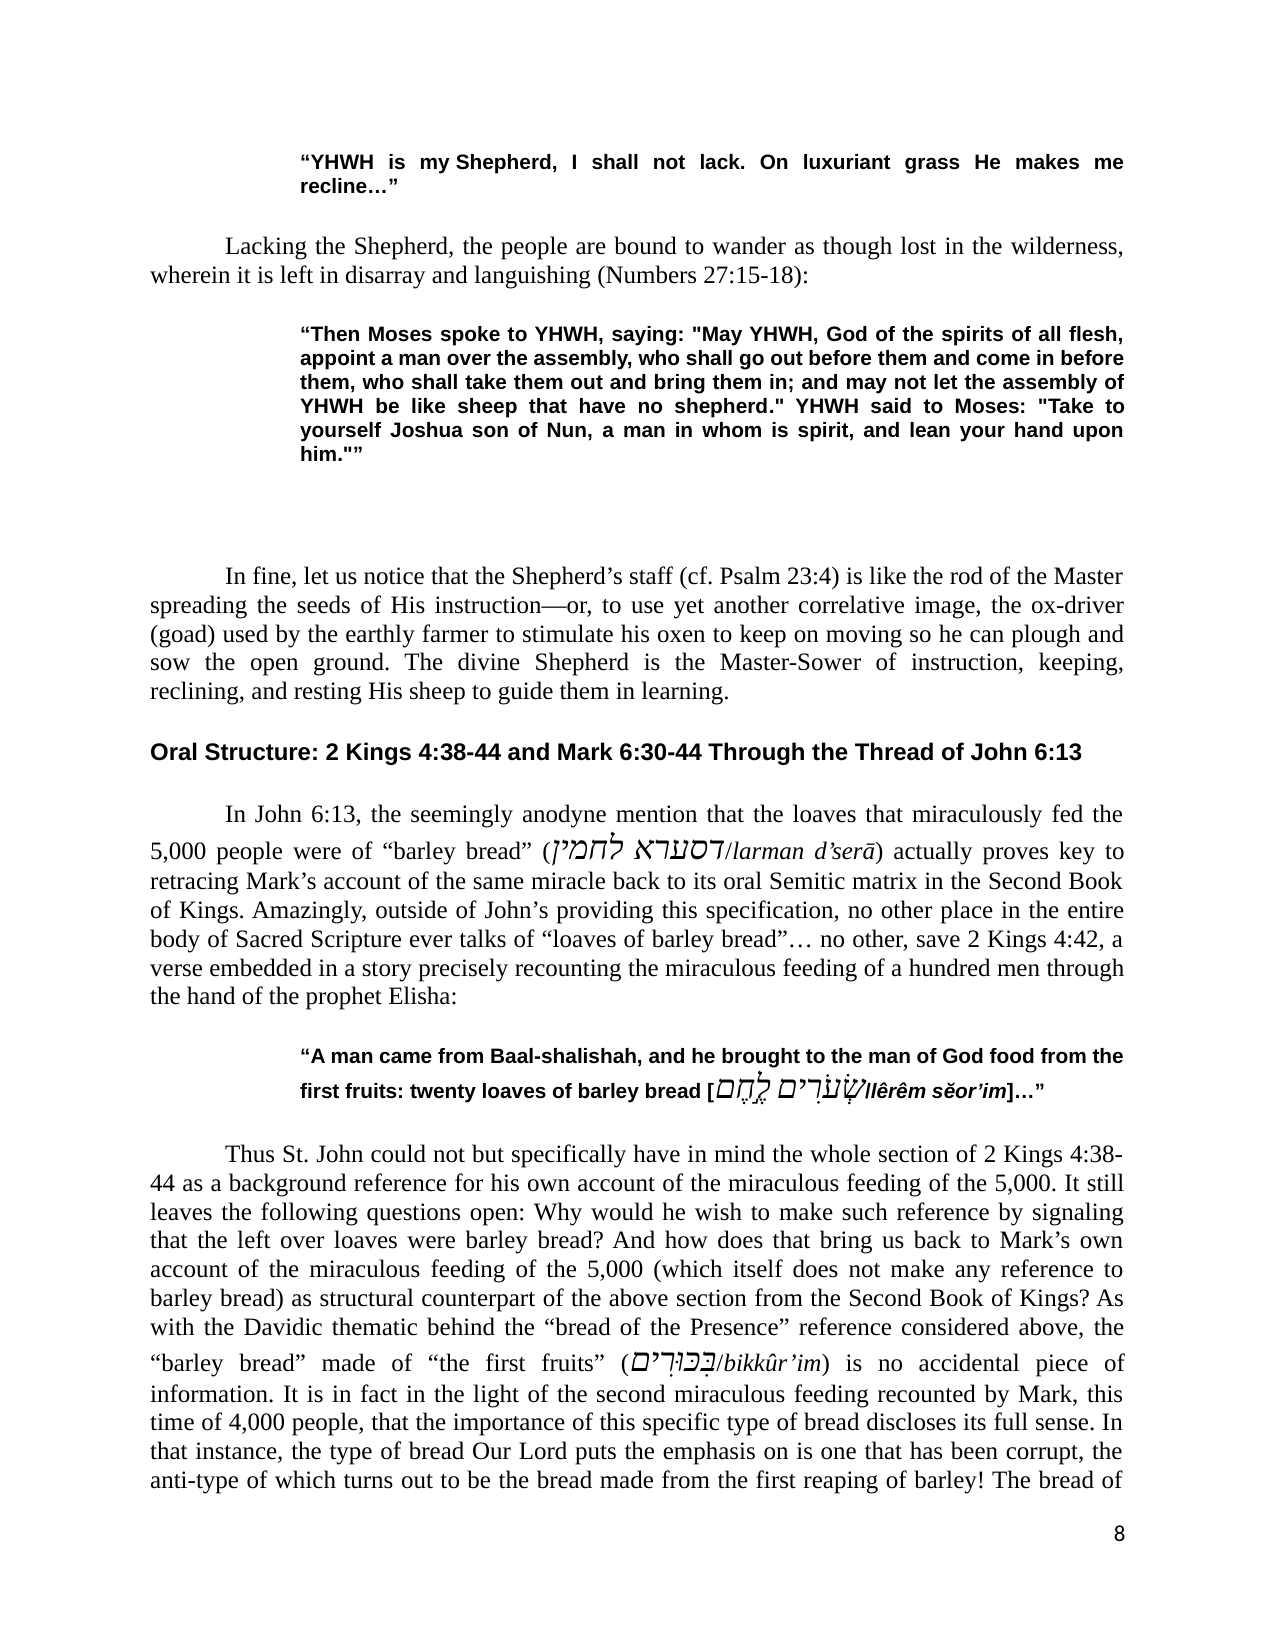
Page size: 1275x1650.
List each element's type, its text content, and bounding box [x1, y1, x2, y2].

text “YHWH is my Shepherd, I shall not lack. On luxuriant grass He makes me recline…” [300, 150, 1125, 198]
text Oral Structure: 2 Kings 4:38-44 and Mark 6:30-44 Through the Thread of John 6:13 [150, 738, 1125, 766]
text In fine, let us notice that the Shepherd’s staff (cf. Psalm 23:4) is like the rod of the Master spreading the seeds of His instruction—or, to use yet another correlative image, the ox-driver (goad) used by the earthly farmer to stimulate his oxen to keep on moving so he can plough and sow the open ground. The divine Shepherd is the Master-Sower of instruction, keeping, reclining, and resting His sheep to guide them in learning. [150, 561, 1125, 705]
text In John 6:13, the seemingly anodyne mention that the loaves that miraculously fed the 5,000 people were of “barley bread” (דסערא לחמין/larman d’serā) actually proves key to retracing Mark’s account of the same miracle back to its oral Semitic matrix in the Second Book of Kings. Amazingly, outside of John’s providing this specification, no other place in the entire body of Sacred Scripture ever talks of “loaves of barley bread”… no other, save 2 Kings 4:42, a verse embedded in a story precisely recounting the miraculous feeding of a hundred men through the hand of the prophet Elisha: [150, 799, 1125, 1010]
text Lacking the Shepherd, the people are bound to wander as though lost in the wilderness, wherein it is left in disarray and languishing (Numbers 27:15-18): [150, 231, 1125, 289]
text Thus St. John could not but specifically have in mind the whole section of 2 Kings 4:38-44 as a background reference for his own account of the miraculous feeding of the 5,000. It still leaves the following questions open: Why would he wish to make such reference by signaling that the left over loaves were barley bread? And how does that bring us back to Mark’s own account of the miraculous feeding of the 5,000 (which itself does not make any reference to barley bread) as structural counterpart of the above section from the Second Book of Kings? As with the Davidic thematic behind the “bread of the Presence” reference considered above, the “barley bread” made of “the first fruits” (בִּכּוּרִים/bikkûr’im) is no accidental piece of information. It is in fact in the light of the second miraculous feeding recounted by Mark, this time of 4,000 people, that the importance of this specific type of bread discloses its full sense. In that instance, the type of bread Our Lord puts the emphasis on is one that has been corrupt, the anti-type of which turns out to be the bread made from the first reaping of barley! The bread of corruption (i.e. of false teachings) is that which has fermented and festered by way of “the leaven of the Pharisees, and of the leaven of Herod” (Mark 8:15). [150, 1139, 1125, 1494]
text “A man came from Baal-shalishah, and he brought to the man of God food from the first fruits: twenty loaves of barley bread [שְׂעֹרִים לֶ֣חֶם/lêrêm sĕor’im]…” [300, 1043, 1125, 1106]
text “Then Moses spoke to YHWH, saying: "May YHWH, God of the spirits of all flesh, appoint a man over the assembly, who shall go out before them and come in before them, who shall take them out and bring them in; and may not let the assembly of YHWH be like sheep that have no shepherd." YHWH said to Moses: "Take to yourself Joshua son of Nun, a man in whom is spirit, and lean your hand upon him."” [300, 322, 1125, 466]
